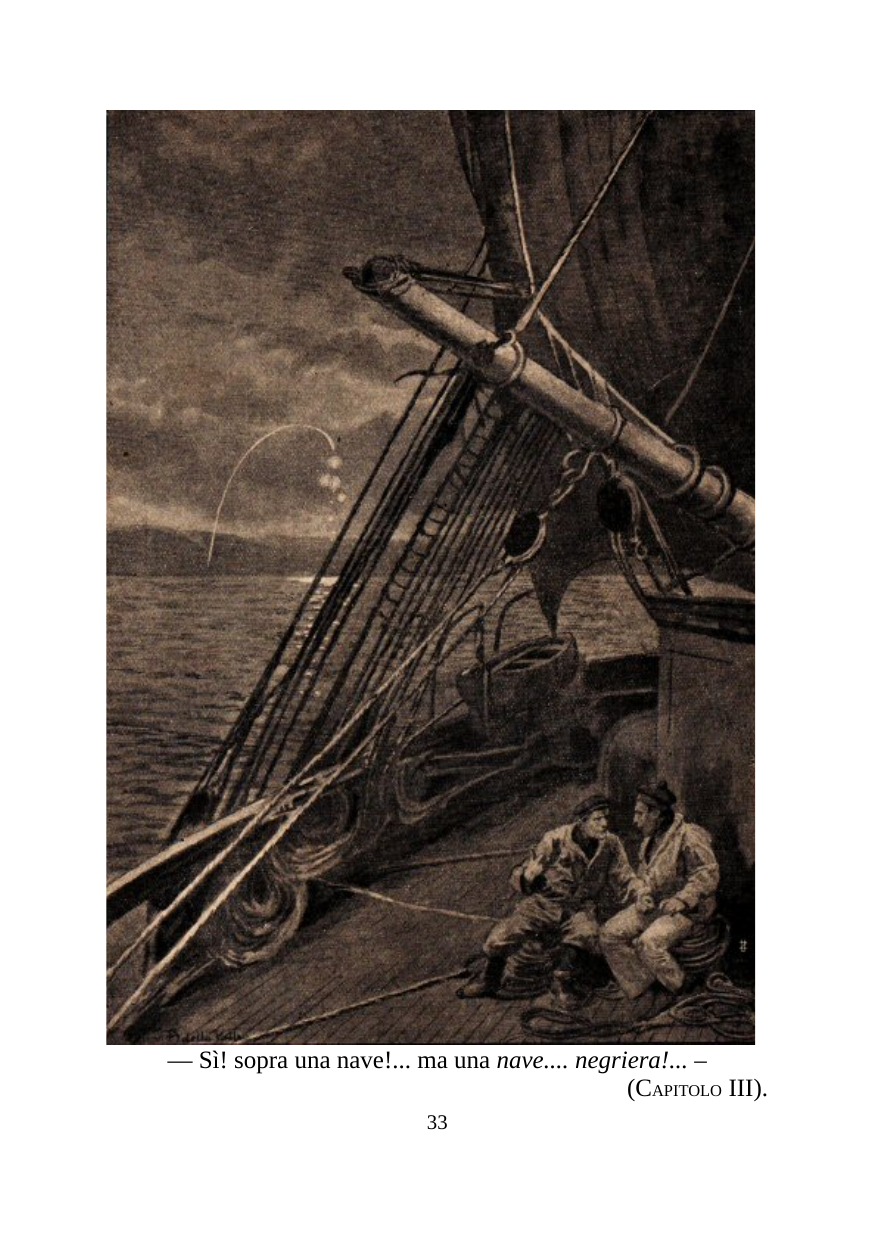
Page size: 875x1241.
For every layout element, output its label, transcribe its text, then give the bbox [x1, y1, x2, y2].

text — Sì! sopra una nave!... ma una nave.... negriera!... – [106, 118, 768, 1073]
picture [106, 110, 756, 1045]
text (Capitolo III). [106, 1073, 768, 1102]
